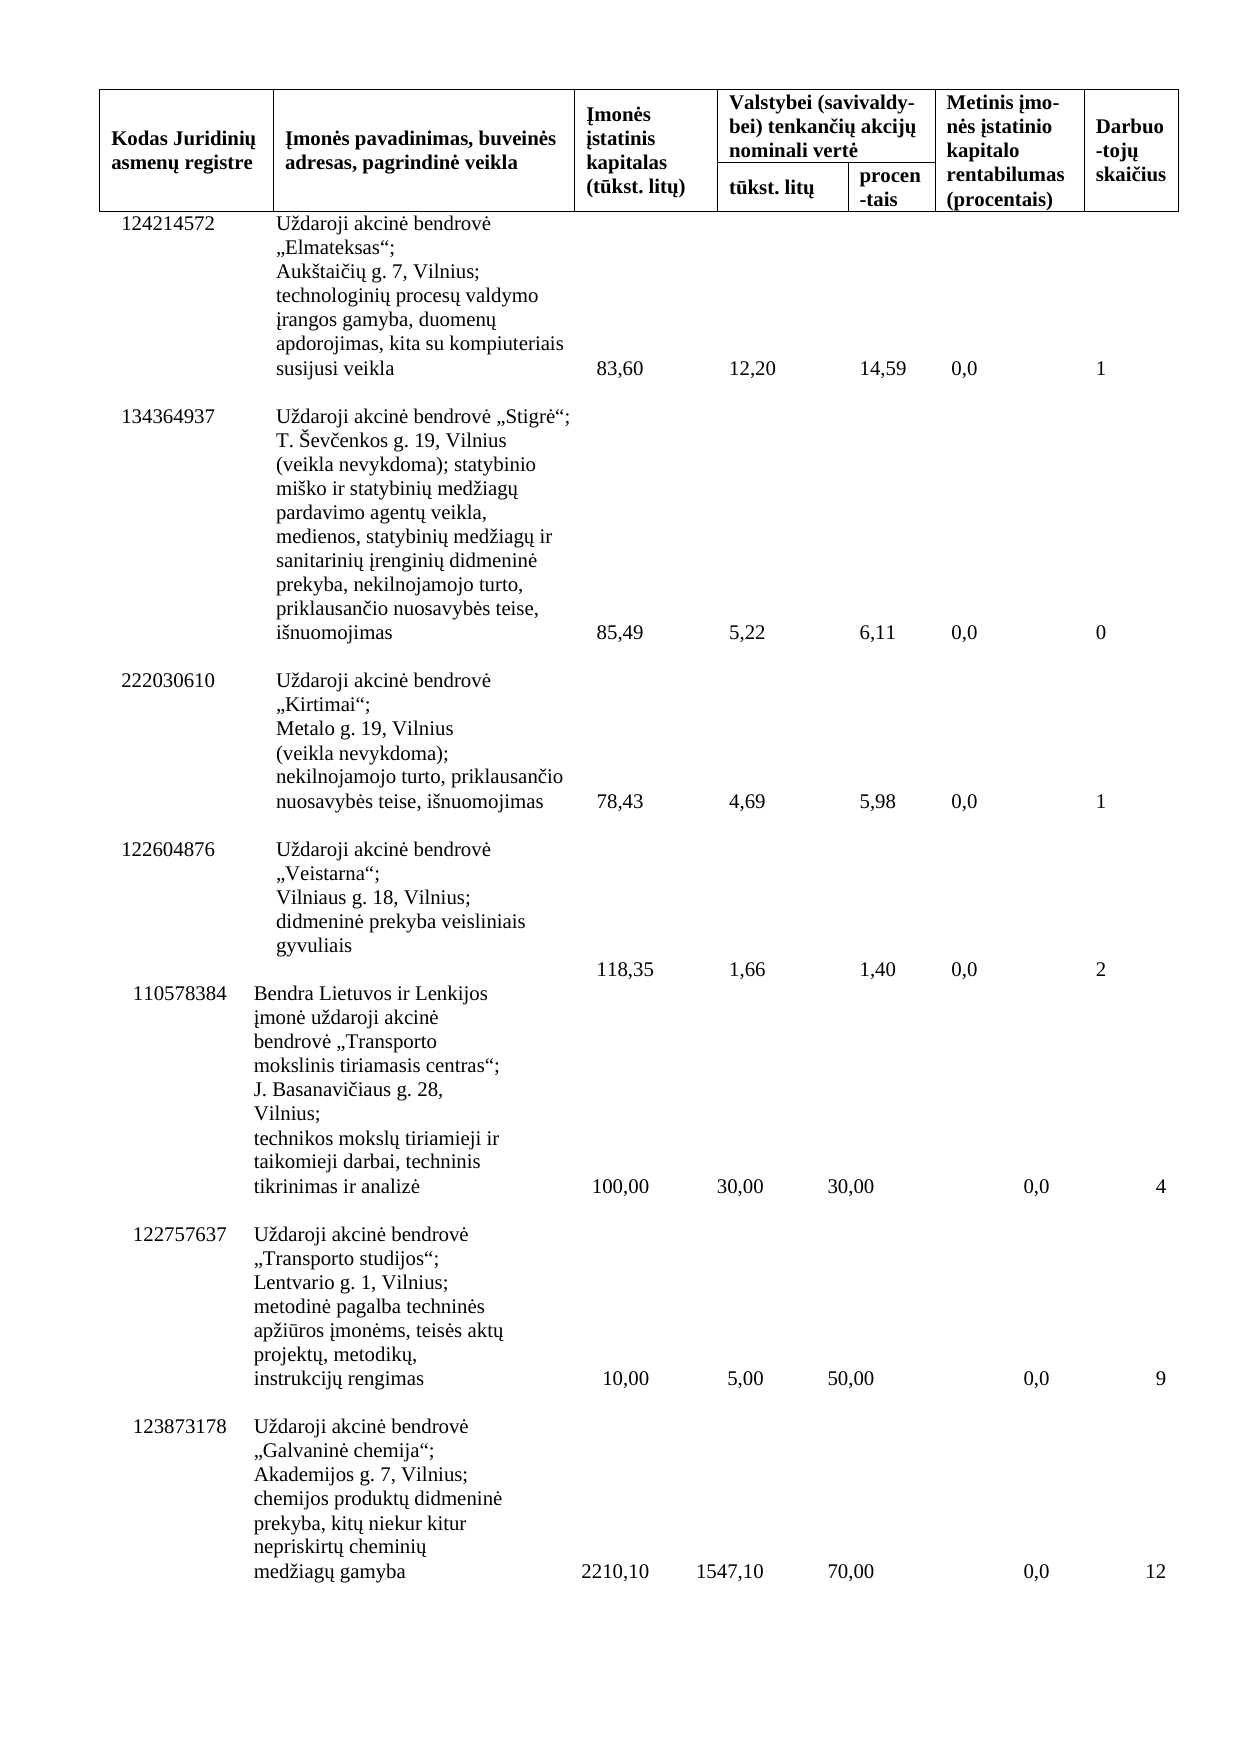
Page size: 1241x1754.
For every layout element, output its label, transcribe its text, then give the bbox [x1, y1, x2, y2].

table_cell 2210,10 [519, 1414, 660, 1583]
table_cell [100, 212, 104, 379]
table_cell tūkst. litų [718, 163, 848, 211]
table_cell Uždaroji akcinė bendrovė „Elmateksas“; Aukštaičių g. 7, Vilnius; technologinių procesų valdymo įrangos gamyba, duomenų apdorojimas, kita su kompiuteriais susijusi veikla [265, 212, 585, 379]
table_cell 85,49 [585, 404, 718, 644]
table_cell 4,69 [718, 668, 848, 813]
table_header Darbuo-tojų skaičius [1085, 90, 1178, 211]
table_cell [105, 981, 116, 1583]
table_cell 6,11 [848, 404, 940, 644]
table_cell [1183, 668, 1198, 813]
table_cell 5,22 [718, 404, 848, 644]
table_cell 222030610 [105, 668, 264, 813]
table_cell 10,00 [519, 1222, 660, 1390]
table_header Bendra Lietuvos ir Lenkijos įmonė uždaroji akcinė bendrovė „Transporto mokslinis tiriamasis centras“; J. Basanavičiaus g. 28, Vilnius; technikos mokslų tiriamieji ir taikomieji darbai, techninis tikrinimas ir analizė [242, 981, 519, 1198]
table_cell Uždaroji akcinė bendrovė „Stigrė“; T. Ševčenkos g. 19, Vilnius (veikla nevykdoma); statybinio miško ir statybinių medžiagų pardavimo agentų veikla, medienos, statybinių medžiagų ir sanitarinių įrenginių didmeninė prekyba, nekilnojamojo turto, priklausančio nuosavybės teise, išnuomojimas [265, 404, 585, 644]
table_cell [116, 1390, 1177, 1414]
table_cell [1183, 211, 1198, 379]
table_cell procen-tais [849, 163, 935, 211]
table_header 4 [1061, 981, 1177, 1198]
table_cell 0,0 [940, 668, 1084, 813]
table_cell 0,0 [940, 404, 1084, 644]
table_cell [105, 380, 1183, 403]
table_cell 83,60 [585, 212, 718, 379]
table_header [1183, 89, 1198, 162]
table_header 30,00 [660, 981, 774, 1198]
table_header Kodas Juridinių asmenų registre [100, 90, 273, 211]
table_cell 0,0 [885, 1222, 1061, 1390]
table_cell [100, 837, 104, 981]
table_cell 1 [1084, 211, 1183, 379]
table_cell 134364937 [105, 404, 264, 644]
table_cell Uždaroji akcinė bendrovė „Galvaninė chemija“; Akademijos g. 7, Vilnius; chemijos produktų didmeninė prekyba, kitų niekur kitur nepriskirtų cheminių medžiagų gamyba [242, 1414, 519, 1583]
table_header Valstybei (savivaldy­bei) tenkančių akcijų nominali vertė [718, 90, 935, 162]
table_cell Uždaroji akcinė bendrovė „Veistarna“; Vilniaus g. 18, Vilnius; didmeninė prekyba veisliniais gyvuliais [265, 837, 585, 981]
table_cell [105, 644, 1183, 668]
table_cell [1179, 162, 1183, 211]
table_header Įmonės pavadinimas, buveinės adresas, pagrindinė veikla [274, 90, 574, 211]
table_cell [100, 813, 104, 837]
table_cell [100, 380, 104, 403]
table_header 30,00 [775, 981, 885, 1198]
table_cell [1183, 380, 1198, 403]
table_cell [116, 1198, 1177, 1222]
table_cell 9 [1061, 1222, 1177, 1390]
table_cell 5,98 [848, 668, 940, 813]
table_cell 70,00 [775, 1414, 885, 1583]
table_cell [105, 813, 1183, 837]
table_cell 14,59 [848, 212, 940, 379]
table_cell 2 [1084, 837, 1183, 981]
table_cell 5,00 [660, 1222, 774, 1390]
table_cell 12 [1061, 1414, 1177, 1583]
table_cell 0,0 [885, 1414, 1061, 1583]
table_cell 0,0 [940, 212, 1084, 379]
table_cell [1183, 813, 1198, 837]
table_header 0,0 [885, 981, 1061, 1198]
table_header Metinis įmo­nės įstatinio kapitalo rentabilumas (procentais) [936, 90, 1084, 211]
table_cell [1183, 981, 1198, 1583]
table_cell Uždaroji akcinė bendrovė „Kirtimai“; Metalo g. 19, Vilnius (veikla nevykdoma); nekilnojamojo turto, priklausančio nuosavybės teise, išnuomojimas [265, 668, 585, 813]
table_header 100,00 [519, 981, 660, 1198]
table_cell 1547,10 [660, 1414, 774, 1583]
table_cell 123873178 [116, 1414, 242, 1583]
table_cell 0,0 [940, 837, 1084, 981]
table_header 110578384 [116, 981, 242, 1198]
table_cell 1 [1084, 668, 1183, 813]
table_cell 118,35 [585, 837, 718, 981]
table_cell [100, 644, 104, 668]
table_cell [1177, 981, 1183, 1583]
table_cell [1183, 837, 1198, 981]
table_cell Uždaroji akcinė bendrovė „Transporto studijos“; Lentvario g. 1, Vilnius; metodinė pagalba techninės apžiūros įmonėms, teisės aktų projektų, metodikų, instrukcijų rengimas [242, 1222, 519, 1390]
table_cell 78,43 [585, 668, 718, 813]
table_cell [1183, 162, 1198, 211]
table_cell [100, 404, 104, 644]
table_cell [100, 981, 104, 1583]
table_cell 122604876 [105, 837, 264, 981]
table_cell 0 [1084, 404, 1183, 644]
table_cell 1,66 [718, 837, 848, 981]
table_cell [100, 668, 104, 813]
table_cell [1183, 404, 1198, 644]
table_cell 1,40 [848, 837, 940, 981]
table_cell 124214572 [105, 212, 264, 379]
table_header Įmonės įstatinis kapitalas (tūkst. litų) [575, 90, 717, 211]
table_cell 50,00 [775, 1222, 885, 1390]
table_header [1179, 89, 1183, 162]
table_cell [1183, 644, 1198, 668]
table_cell 122757637 [116, 1222, 242, 1390]
table_cell 12,20 [718, 212, 848, 379]
